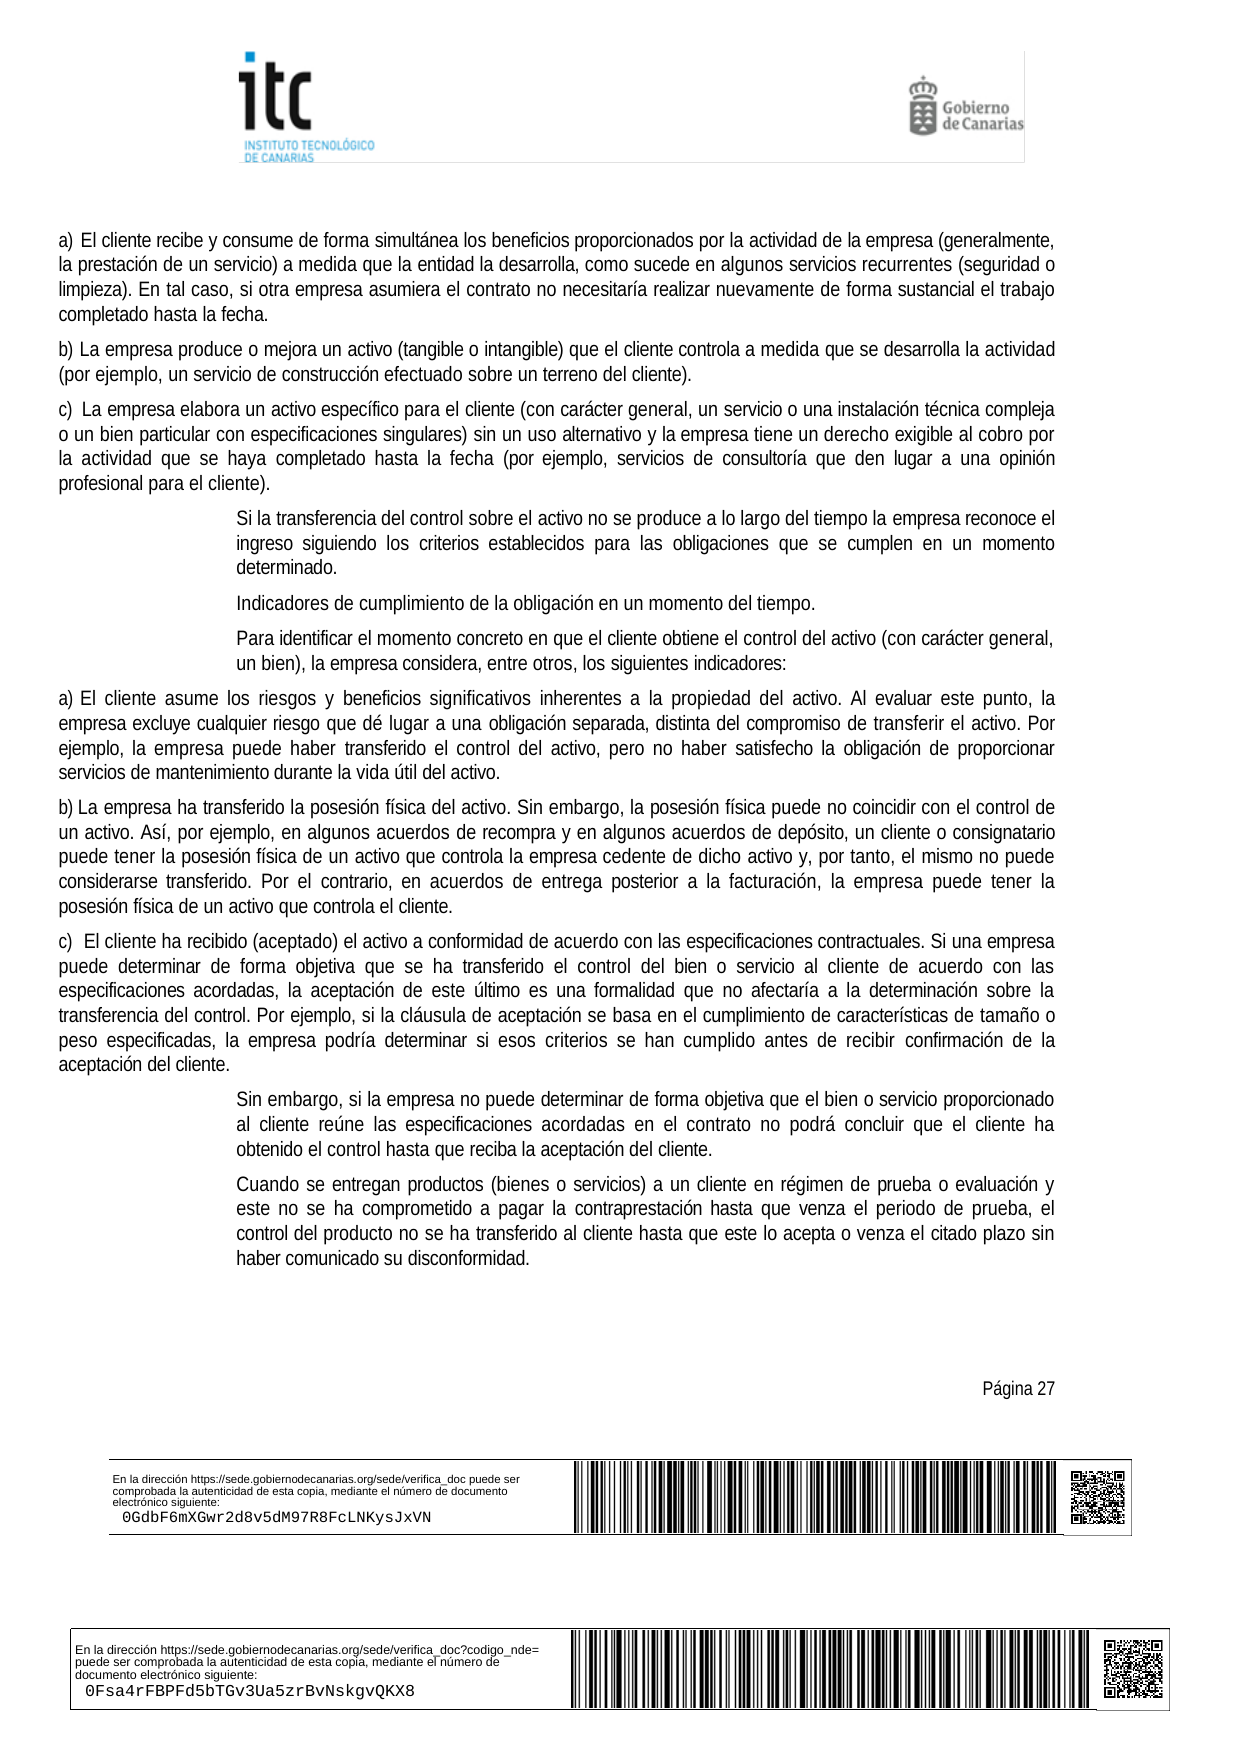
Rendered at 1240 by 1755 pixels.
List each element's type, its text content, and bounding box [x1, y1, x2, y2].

text Indicadores de cumplimiento de la obligación en un momento del tiempo. [236, 591, 1181, 614]
text Sin embargo, si la empresa no puede determinar de forma objetiva que el bien o servicio proporcionado al cliente reúne las especificaciones acordadas en el contrato no podrá concluir que el cliente ha obtenido el control hasta que reciba la aceptación del cliente. [236, 1087, 1055, 1160]
text Si la transferencia del control sobre el activo no se produce a lo largo del tiempo la empresa reconoce el ingreso siguiendo los criterios establecidos para las obligaciones que se cumplen en un momento determinado. [236, 506, 1055, 579]
text Página 27 [58, 1377, 1055, 1400]
list La empresa produce o mejora un activo (tangible o intangible) que el cliente controla a medida que se desarrolla la actividad (por ejemplo, un servicio de construcción efectuado sobre un terreno del cliente). [58, 337, 1055, 385]
text Para identificar el momento concreto en que el cliente obtiene el control del activo (con carácter general, un bien), la empresa considera, entre otros, los siguientes indicadores: [236, 626, 1055, 675]
list El cliente ha recibido (aceptado) el activo a conformidad de acuerdo con las especificaciones contractuales. Si una empresa puede determinar de forma objetiva que se ha transferido el control del bien o servicio al cliente de acuerdo con las especificaciones acordadas, la aceptación de este último es una formalidad que no afectaría a la determinación sobre la transferencia del control. Por ejemplo, si la cláusula de aceptación se basa en el cumplimiento de características de tamaño o peso especificadas, la empresa podría determinar si esos criterios se han cumplido antes de recibir confirmación de la aceptación del cliente. [58, 929, 1055, 1076]
list La empresa ha transferido la posesión física del activo. Sin embargo, la posesión física puede no coincidir con el control de un activo. Así, por ejemplo, en algunos acuerdos de recompra y en algunos acuerdos de depósito, un cliente o consignatario puede tener la posesión física de un activo que controla la empresa cedente de dicho activo y, por tanto, el mismo no puede considerarse transferido. Por el contrario, en acuerdos de entrega posterior a la facturación, la empresa puede tener la posesión física de un activo que controla el cliente. [58, 795, 1055, 918]
list El cliente recibe y consume de forma simultánea los beneficios proporcionados por la actividad de la empresa (generalmente, la prestación de un servicio) a medida que la entidad la desarrolla, como sucede en algunos servicios recurrentes (seguridad o limpieza). En tal caso, si otra empresa asumiera el contrato no necesitaría realizar nuevamente de forma sustancial el trabajo completado hasta la fecha. [58, 228, 1055, 326]
list La empresa elabora un activo específico para el cliente (con carácter general, un servicio o una instalación técnica compleja o un bien particular con especificaciones singulares) sin un uso alternativo y la empresa tiene un derecho exigible al cobro por la actividad que se haya completado hasta la fecha (por ejemplo, servicios de consultoría que den lugar a una opinión profesional para el cliente). [58, 397, 1055, 495]
list El cliente asume los riesgos y beneficios significativos inherentes a la propiedad del activo. Al evaluar este punto, la empresa excluye cualquier riesgo que dé lugar a una obligación separada, distinta del compromiso de transferir el activo. Por ejemplo, la empresa puede haber transferido el control del activo, pero no haber satisfecho la obligación de proporcionar servicios de mantenimiento durante la vida útil del activo. [58, 686, 1055, 784]
text Cuando se entregan productos (bienes o servicios) a un cliente en régimen de prueba o evaluación y este no se ha comprometido a pagar la contraprestación hasta que venza el periodo de prueba, el control del producto no se ha transferido al cliente hasta que este lo acepta o venza el citado plazo sin haber comunicado su disconformidad. [236, 1172, 1055, 1269]
